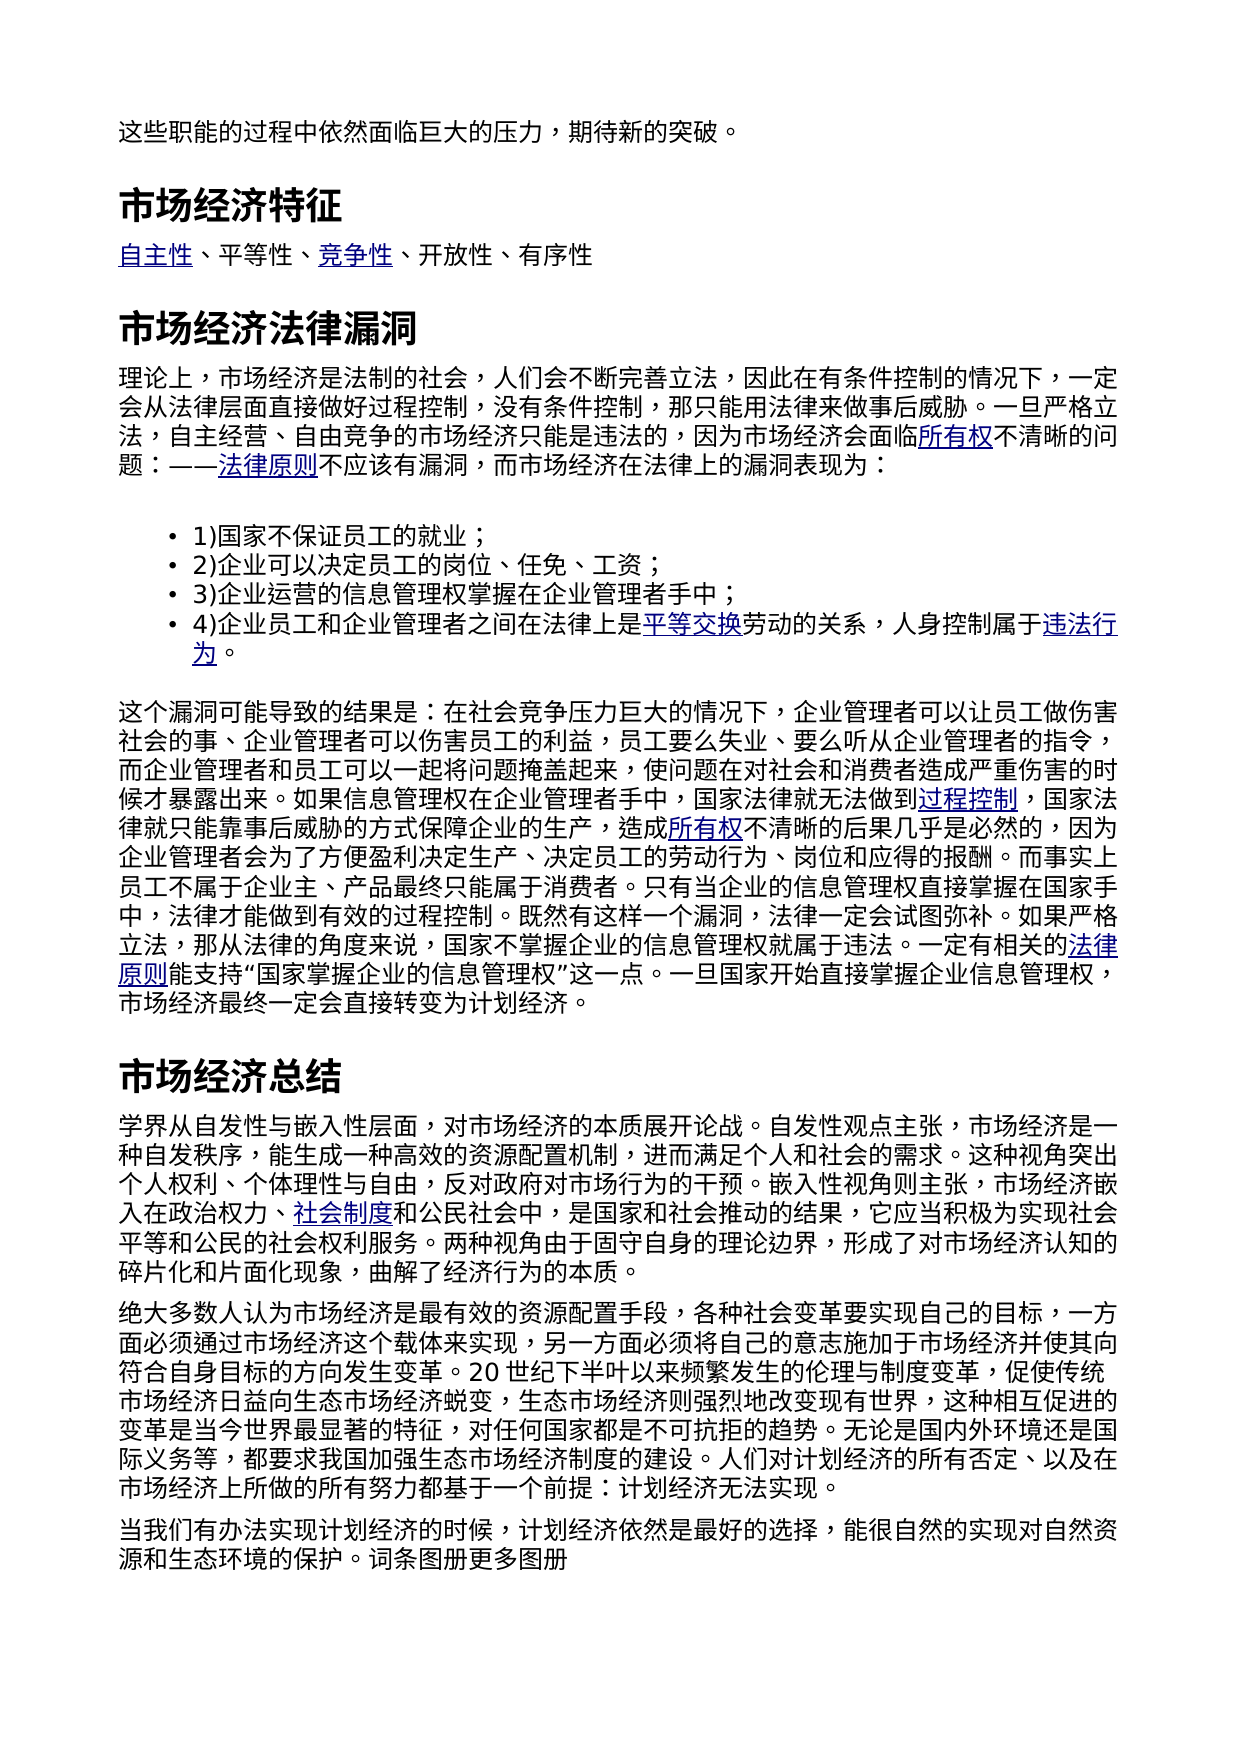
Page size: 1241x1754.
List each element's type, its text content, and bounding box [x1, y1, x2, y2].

subtitle 市场经济特征 [118, 185, 1122, 228]
text 当我们有办法实现计划经济的时候，计划经济依然是最好的选择，能很自然的实现对自然资源和生态环境的保护。词条图册更多图册 [118, 1516, 1122, 1575]
list 3)企业运营的信息管理权掌握在企业管理者手中； [177, 581, 1122, 610]
subtitle 市场经济总结 [118, 1056, 1122, 1100]
text 这个漏洞可能导致的结果是：在社会竞争压力巨大的情况下，企业管理者可以让员工做伤害社会的事、企业管理者可以伤害员工的利益，员工要么失业、要么听从企业管理者的指令，而企业管理者和员工可以一起将问题掩盖起来，使问题在对社会和消费者造成严重伤害的时候才暴露出来。如果信息管理权在企业管理者手中，国家法律就无法做到过程控制，国家法律就只能靠事后威胁的方式保障企业的生产，造成所有权不清晰的后果几乎是必然的，因为企业管理者会为了方便盈利决定生产、决定员工的劳动行为、岗位和应得的报酬。而事实上员工不属于企业主、产品最终只能属于消费者。只有当企业的信息管理权直接掌握在国家手中，法律才能做到有效的过程控制。既然有这样一个漏洞，法律一定会试图弥补。如果严格立法，那从法律的角度来说，国家不掌握企业的信息管理权就属于违法。一定有相关的法律原则能支持“国家掌握企业的信息管理权”这一点。一旦国家开始直接掌握企业信息管理权，市场经济最终一定会直接转变为计划经济。 [118, 698, 1122, 1018]
text 这些职能的过程中依然面临巨大的压力，期待新的突破。 [118, 118, 1122, 147]
subtitle 市场经济法律漏洞 [118, 308, 1122, 351]
text 自主性、平等性、竞争性、开放性、有序性 [118, 241, 1122, 270]
text 学界从自发性与嵌入性层面，对市场经济的本质展开论战。自发性观点主张，市场经济是一种自发秩序，能生成一种高效的资源配置机制，进而满足个人和社会的需求。这种视角突出个人权利、个体理性与自由，反对政府对市场行为的干预。嵌入性视角则主张，市场经济嵌入在政治权力、社会制度和公民社会中，是国家和社会推动的结果，它应当积极为实现社会平等和公民的社会权利服务。两种视角由于固守自身的理论边界，形成了对市场经济认知的碎片化和片面化现象，曲解了经济行为的本质。 [118, 1112, 1122, 1287]
list 4)企业员工和企业管理者之间在法律上是平等交换劳动的关系，人身控制属于违法行为。 [177, 610, 1122, 668]
text 绝大多数人认为市场经济是最有效的资源配置手段，各种社会变革要实现自己的目标，一方面必须通过市场经济这个载体来实现，另一方面必须将自己的意志施加于市场经济并使其向符合自身目标的方向发生变革。20世纪下半叶以来频繁发生的伦理与制度变革，促使传统市场经济日益向生态市场经济蜕变，生态市场经济则强烈地改变现有世界，这种相互促进的变革是当今世界最显著的特征，对任何国家都是不可抗拒的趋势。无论是国内外环境还是国际义务等，都要求我国加强生态市场经济制度的建设。人们对计划经济的所有否定、以及在市场经济上所做的所有努力都基于一个前提：计划经济无法实现。 [118, 1300, 1122, 1504]
text 理论上，市场经济是法制的社会，人们会不断完善立法，因此在有条件控制的情况下，一定会从法律层面直接做好过程控制，没有条件控制，那只能用法律来做事后威胁。一旦严格立法，自主经营、自由竞争的市场经济只能是违法的，因为市场经济会面临所有权不清晰的问题：——法律原则不应该有漏洞，而市场经济在法律上的漏洞表现为： [118, 364, 1122, 480]
list 1)国家不保证员工的就业； [177, 522, 1122, 552]
list 2)企业可以决定员工的岗位、任免、工资； [177, 552, 1122, 581]
